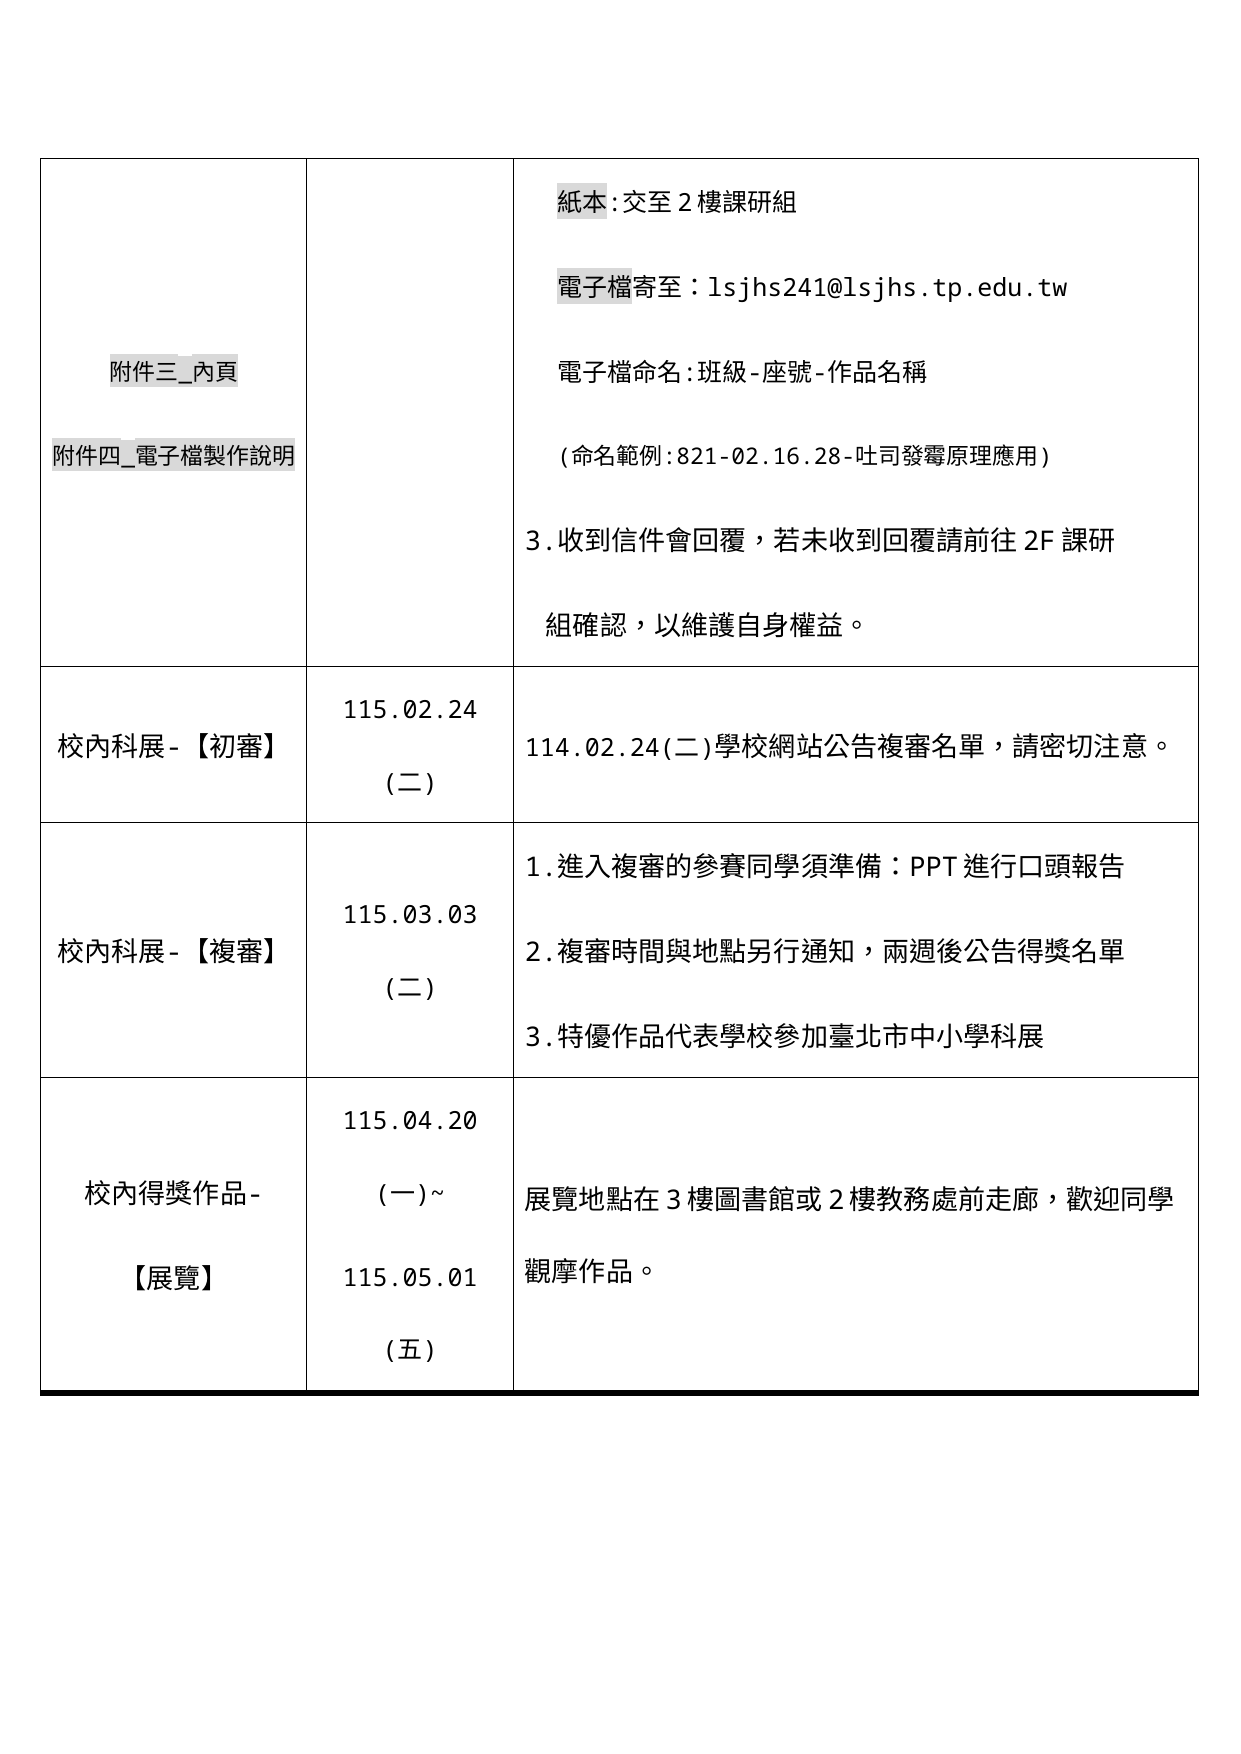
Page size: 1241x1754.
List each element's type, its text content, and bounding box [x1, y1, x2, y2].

table_cell 校內科展-【複審】 [41, 823, 306, 1077]
table_cell 115.04.20(一)~ 115.05.01(五) [307, 1078, 513, 1390]
table_cell 115.02.24(二) [307, 667, 513, 822]
table_cell 紙本:交至2樓課研組 電子檔寄至：lsjhs241@lsjhs.tp.edu.tw 電子檔命名:班級-座號-作品名稱 (命名範例:821-02.16.28-吐司發霉原理應用) 3.收到信件會回覆，若未收到回覆請前往2F課研 組確認，以維護自身權益。 [514, 159, 1198, 666]
table_cell 附件三_內頁 附件四_電子檔製作說明 [41, 159, 306, 666]
table_cell 1.進入複審的參賽同學須準備：PPT進行口頭報告 2.複審時間與地點另行通知，兩週後公告得獎名單 3.特優作品代表學校參加臺北市中小學科展 [514, 823, 1198, 1077]
table_cell 114.02.24(二)學校網站公告複審名單，請密切注意。 [514, 667, 1198, 822]
table_cell [307, 159, 513, 666]
table_cell 校內得獎作品- 【展覽】 [41, 1078, 306, 1390]
table_cell 展覽地點在3樓圖書館或2樓教務處前走廊，歡迎同學觀摩作品。 [514, 1078, 1198, 1390]
table_cell 校內科展-【初審】 [41, 667, 306, 822]
table_cell 115.03.03(二) [307, 823, 513, 1077]
